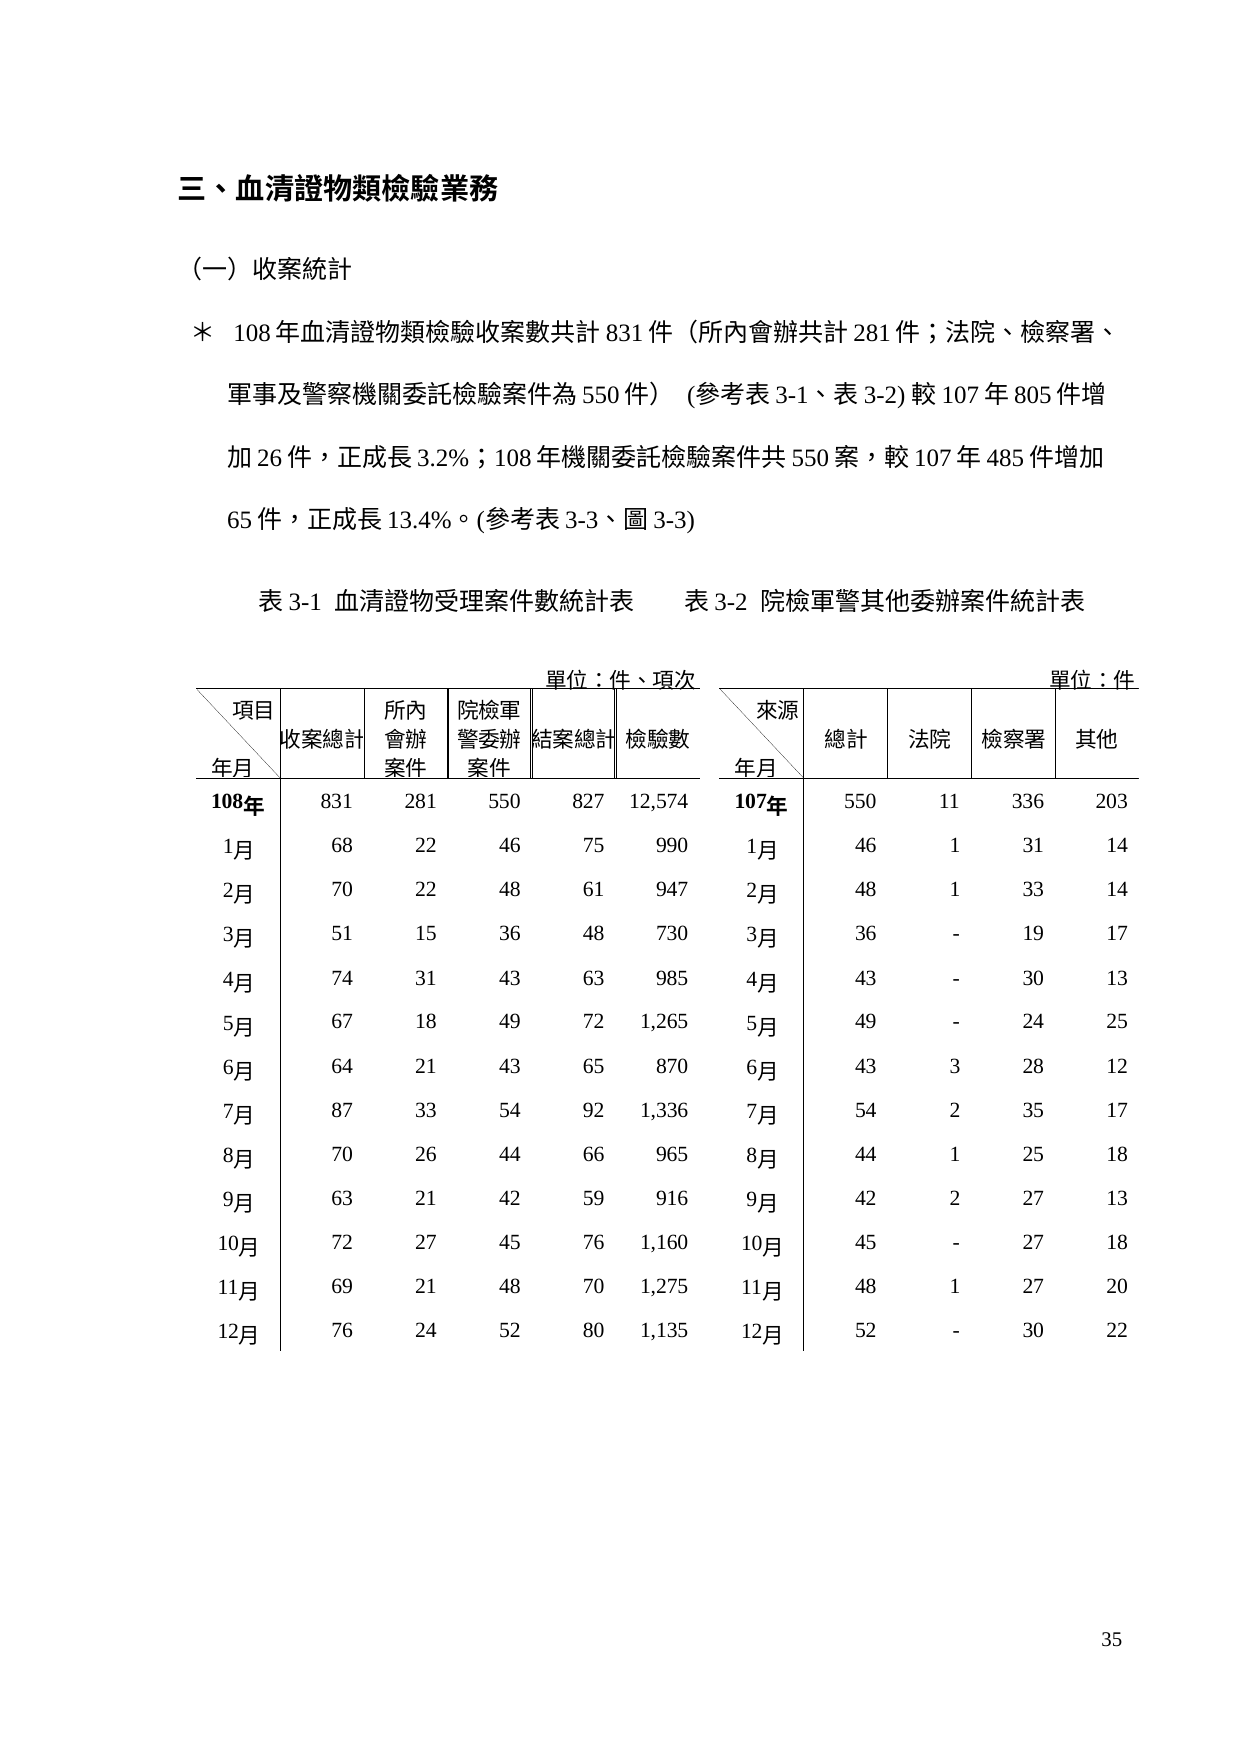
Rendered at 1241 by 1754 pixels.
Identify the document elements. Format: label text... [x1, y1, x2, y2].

list 108年血清證物類檢驗收案數共計831件（所內會辦共計281件；法院、檢察署、軍事及警察機關委託檢驗案件為550件） (參考表3-1、表3-2) 較107年805件增加26件，正成長3.2%；108年機關委託檢驗案件共550案，較107年485件增加65件，正成長13.4%。(參考表3-3、圖3-3) [190, 289, 1122, 539]
text 表3-1 血清證物受理案件數統計表 表3-2 院檢軍警其他委辦案件統計表 [177, 558, 1122, 620]
text （一）收案統計 [177, 226, 1122, 289]
text 三、血清證物類檢驗業務 [177, 145, 1122, 208]
